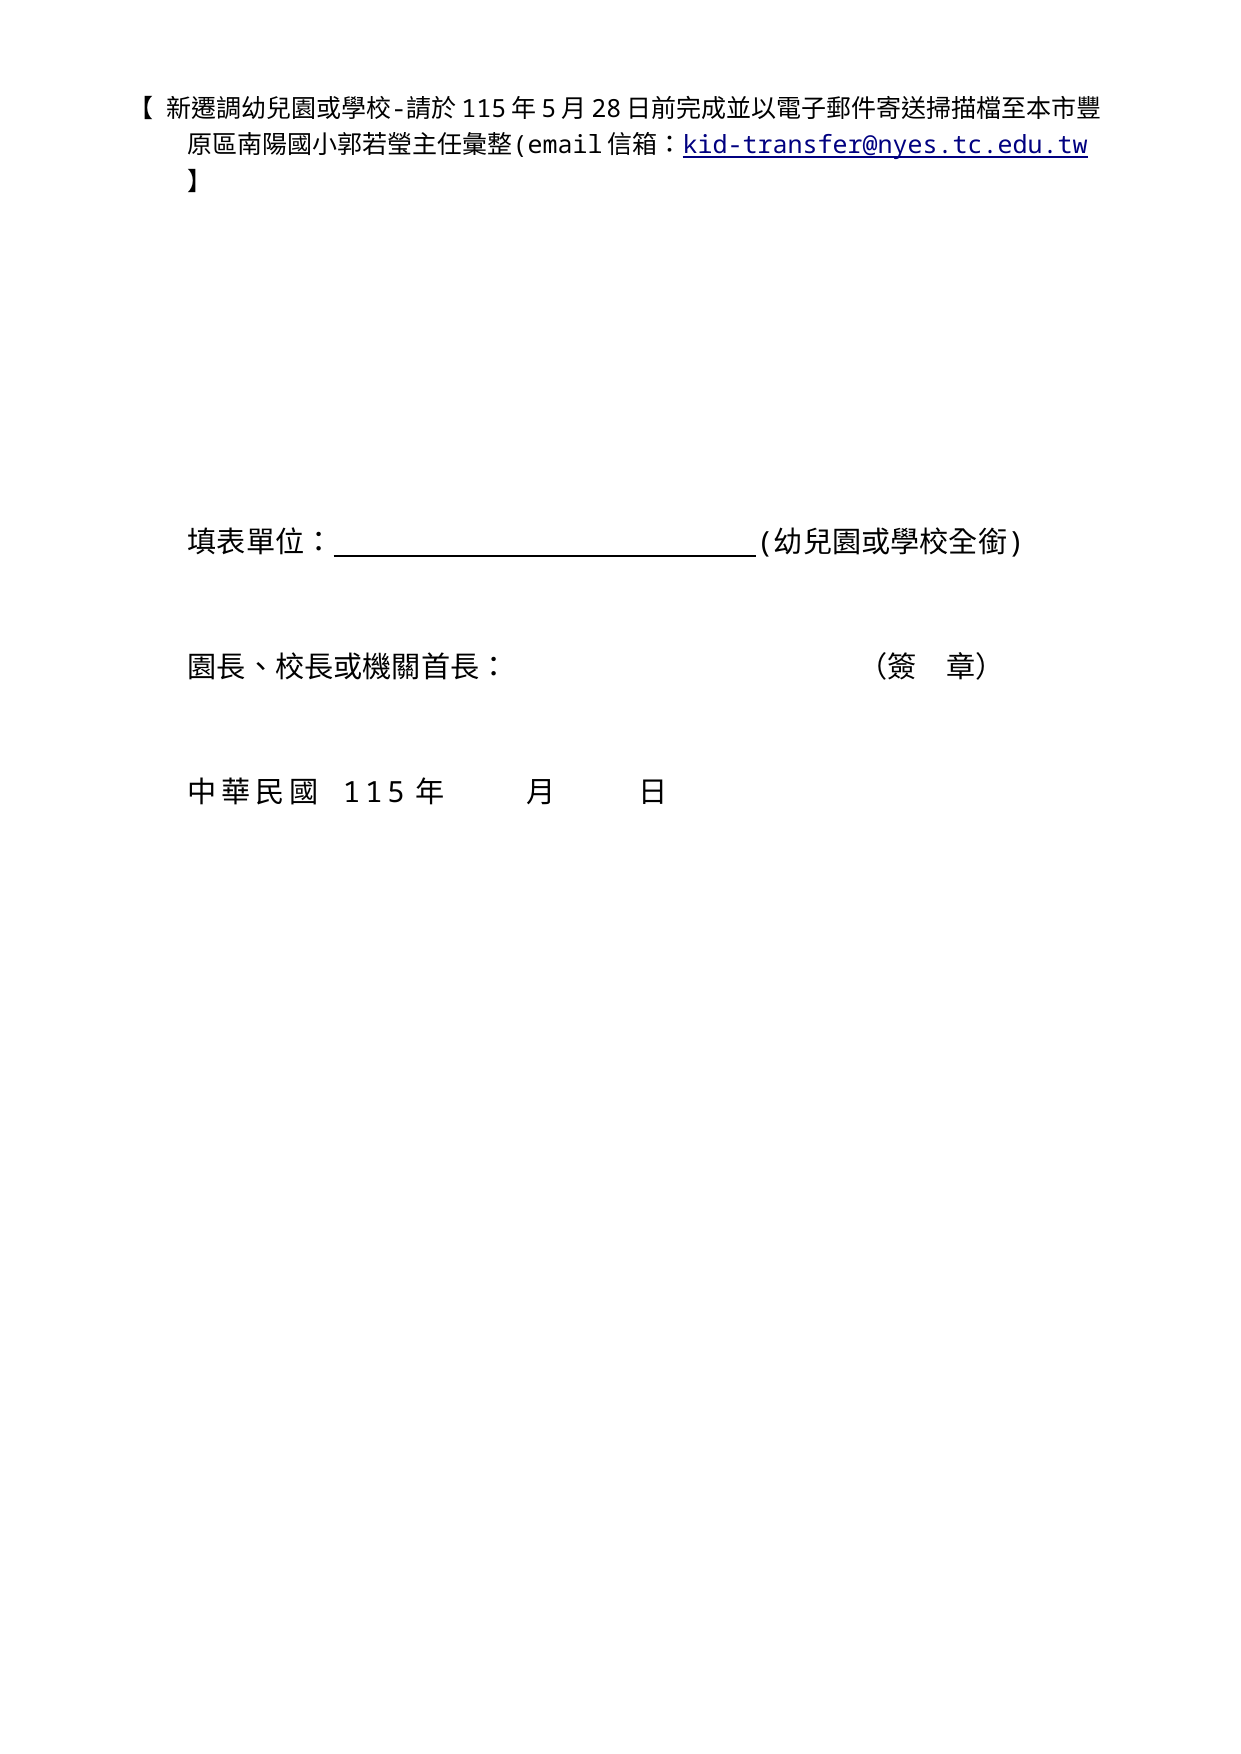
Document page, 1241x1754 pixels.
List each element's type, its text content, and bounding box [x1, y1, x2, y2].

text 填表單位： (幼兒園或學校全銜) [187, 498, 1053, 561]
text 園長、校長或機關首長： （簽 章） [187, 623, 1053, 686]
text 中華民國 115年 月 日 [187, 748, 1053, 811]
